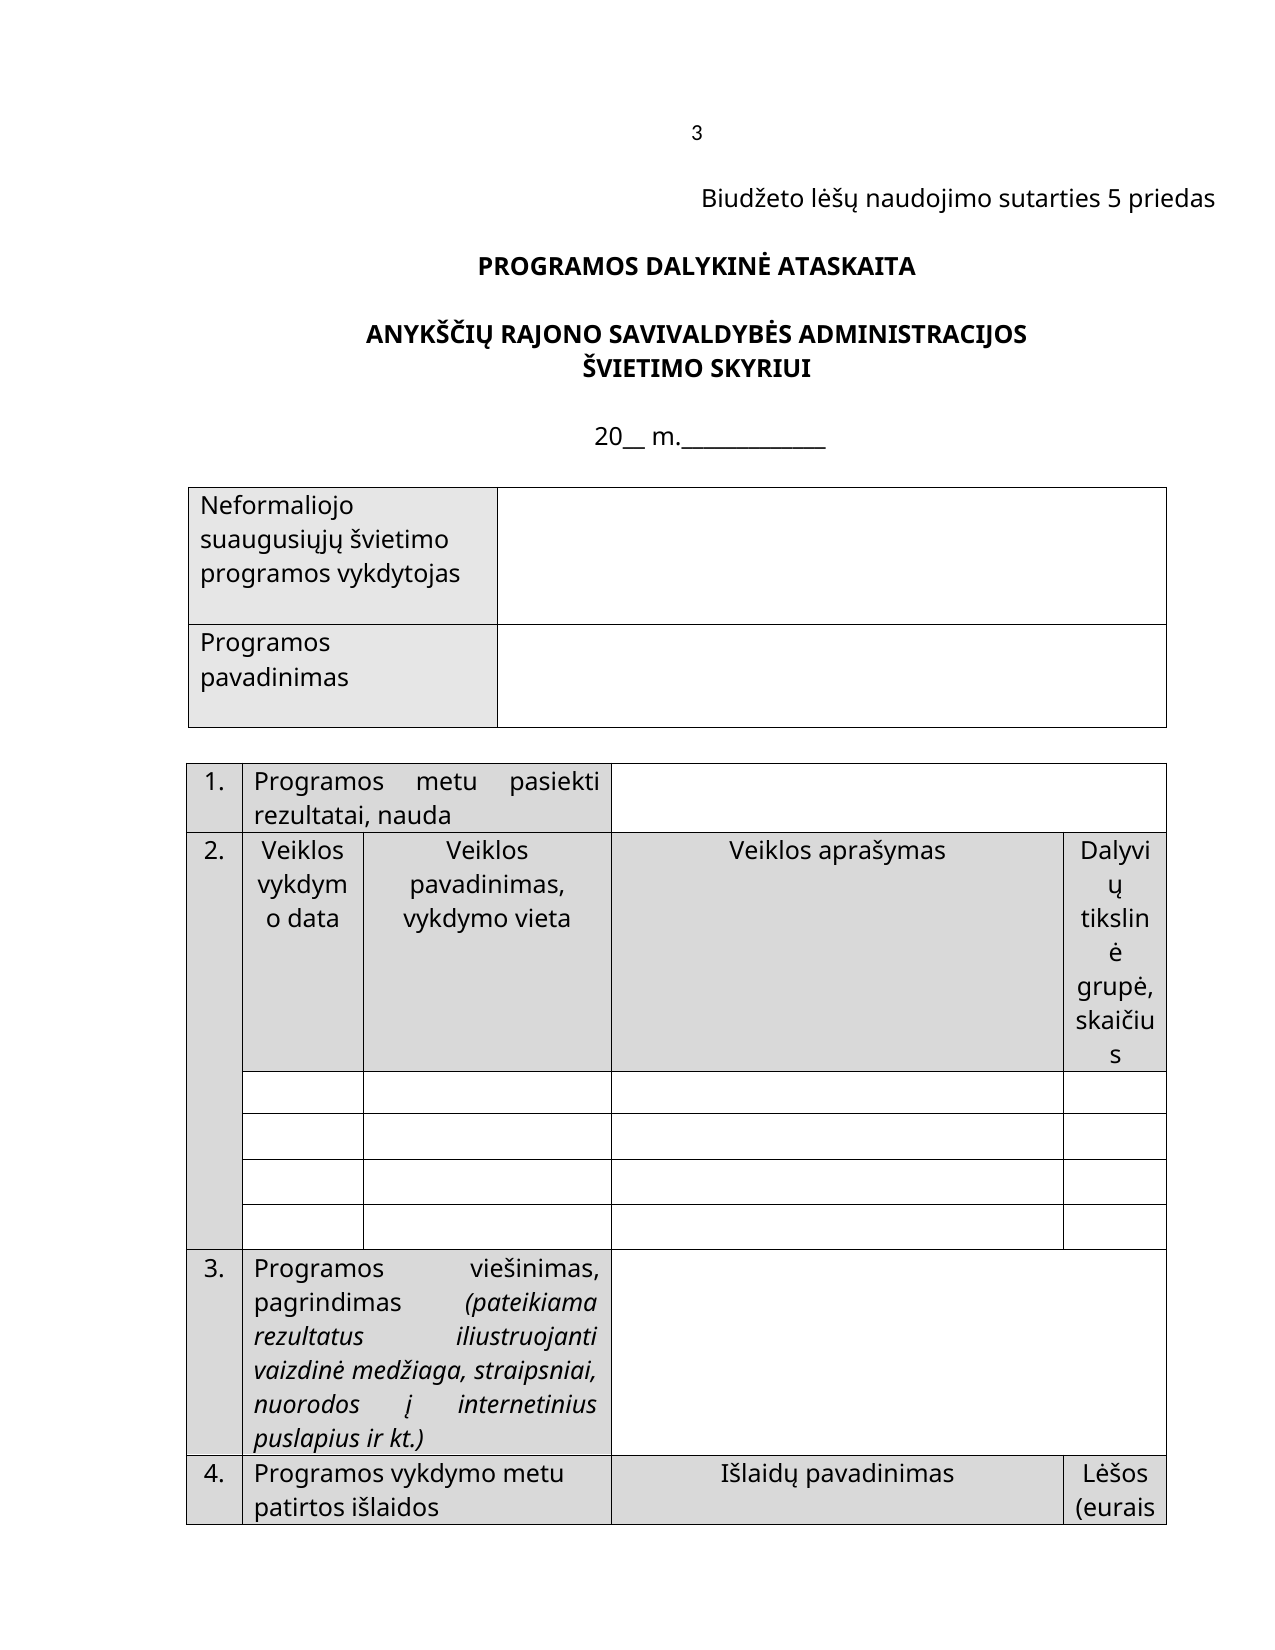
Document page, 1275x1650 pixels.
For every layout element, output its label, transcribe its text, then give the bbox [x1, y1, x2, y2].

table_cell 2. [187, 833, 242, 1249]
table_header 1. [187, 764, 242, 832]
table_cell Veiklos vykdymo data [243, 833, 363, 1071]
table_cell [144, 1159, 186, 1204]
table_header Neformaliojo suaugusiųjų švietimo programos vykdytojas [189, 488, 497, 624]
text PROGRAMOS DALYKINĖ ATASKAITA [177, 248, 1216, 282]
table_cell Lėšos (eurais [1064, 1456, 1166, 1524]
table_cell [144, 1113, 186, 1158]
table_cell [144, 1071, 186, 1113]
table_cell [144, 1455, 186, 1524]
text 20__ m._____________ [477, 419, 1216, 453]
table_header [498, 488, 1166, 624]
table_cell Dalyvių tikslinė grupė, skaičius [1064, 833, 1166, 1071]
table_cell [612, 1250, 1166, 1454]
text Biudžeto lėšų naudojimo sutarties 5 priedas [177, 180, 1216, 214]
table_header [612, 764, 1166, 832]
table_cell [612, 1072, 1063, 1113]
table_cell [243, 1072, 363, 1113]
table_cell [1064, 1160, 1166, 1204]
table_header [1167, 763, 1182, 832]
table_cell [1167, 1071, 1182, 1113]
table_cell [612, 1160, 1063, 1204]
table_cell [364, 1114, 611, 1158]
table_cell [1064, 1205, 1166, 1249]
table_cell [1064, 1072, 1166, 1113]
table_cell [1167, 1113, 1182, 1158]
text ANYKŠČIŲ RAJONO SAVIVALDYBĖS ADMINISTRACIJOS [177, 316, 1216, 351]
table_cell [1167, 1204, 1182, 1249]
table_cell [364, 1072, 611, 1113]
table_cell [144, 1249, 186, 1454]
table_cell [1064, 1114, 1166, 1158]
table_cell Išlaidų pavadinimas [612, 1456, 1063, 1524]
table_cell [144, 832, 186, 1071]
table_cell [1167, 1159, 1182, 1204]
table_cell Programos pavadinimas [189, 625, 497, 727]
table_cell [243, 1205, 363, 1249]
table_cell [498, 625, 1166, 727]
table_cell [612, 1114, 1063, 1158]
table_header Programos metu pasiekti rezultatai, nauda [243, 764, 611, 832]
table_cell [1167, 832, 1182, 1071]
table_cell [243, 1114, 363, 1158]
text ŠVIETIMO SKYRIUI [177, 351, 1216, 384]
table_cell Veiklos aprašymas [612, 833, 1063, 1071]
table_cell Veiklos pavadinimas, vykdymo vieta [364, 833, 611, 1071]
table_cell [144, 1204, 186, 1249]
table_cell Programos vykdymo metu patirtos išlaidos [243, 1456, 611, 1524]
table_cell [243, 1160, 363, 1204]
table_cell [1167, 1249, 1182, 1454]
table_cell [1167, 1455, 1182, 1524]
table_cell [364, 1205, 611, 1249]
table_cell [612, 1205, 1063, 1249]
table_cell [364, 1160, 611, 1204]
table_cell 3. [187, 1250, 242, 1454]
table_cell 4. [187, 1456, 242, 1524]
table_cell Programos viešinimas, pagrindimas (pateikiama rezultatus iliustruojanti vaizdinė medžiaga, straipsniai, nuorodos į internetinius puslapius ir kt.) [243, 1250, 611, 1454]
table_header [144, 763, 186, 832]
